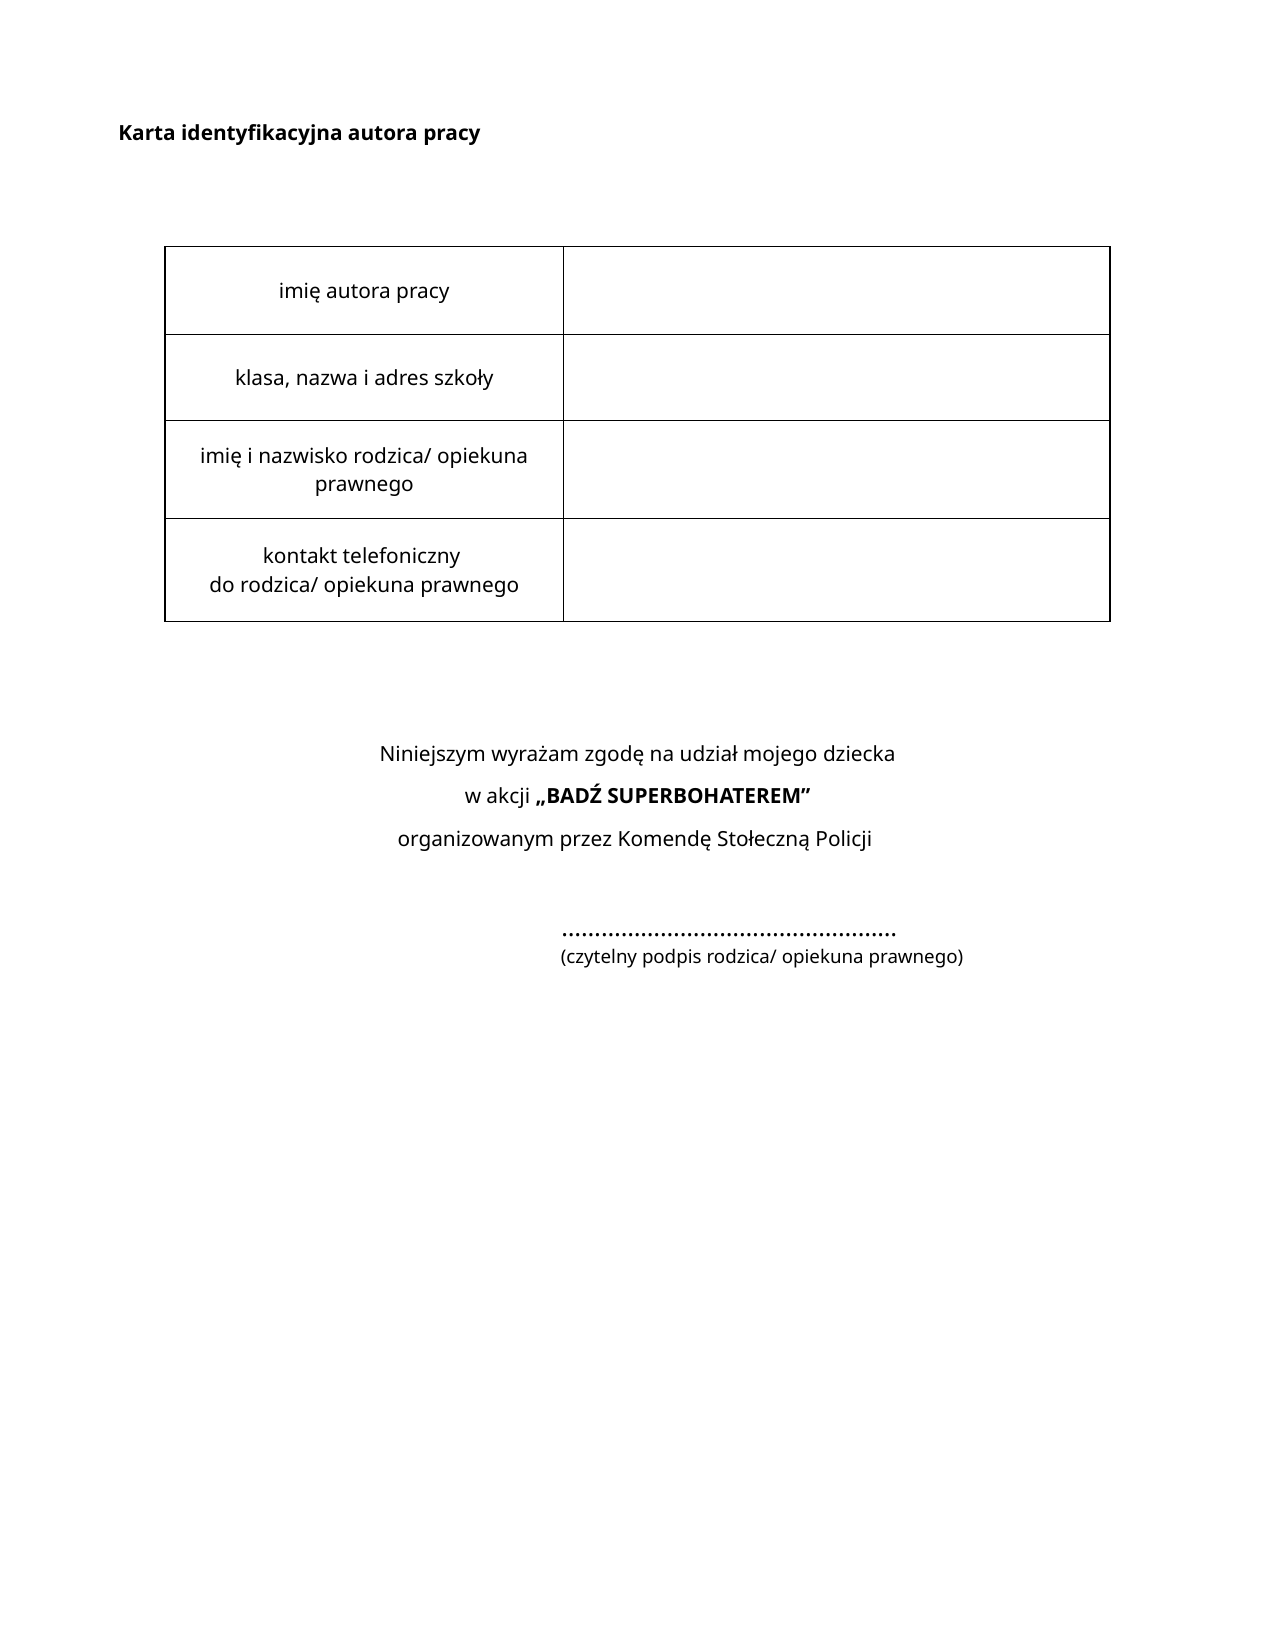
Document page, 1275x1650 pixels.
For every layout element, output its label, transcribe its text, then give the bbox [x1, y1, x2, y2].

text …………………………………………… [118, 909, 1157, 943]
table_cell [564, 421, 1109, 518]
table_cell imię i nazwisko rodzica/ opiekuna prawnego [166, 421, 563, 518]
text Karta identyfikacyjna autora pracy [118, 118, 1150, 147]
text Niniejszym wyrażam zgodę na udział mojego dziecka [118, 739, 1157, 767]
table_cell kontakt telefoniczny do rodzica/ opiekuna prawnego [166, 519, 563, 621]
table_cell klasa, nazwa i adres szkoły [166, 335, 563, 420]
table_cell [564, 335, 1109, 420]
text w akcji „BADŹ SUPERBOHATEREM” [118, 781, 1157, 810]
table_header [564, 247, 1109, 334]
table_cell [564, 519, 1109, 621]
table_header imię autora pracy [166, 247, 563, 334]
text (czytelny podpis rodzica/ opiekuna prawnego) [487, 943, 1157, 969]
text organizowanym przez Komendę Stołeczną Policji [118, 824, 1157, 852]
